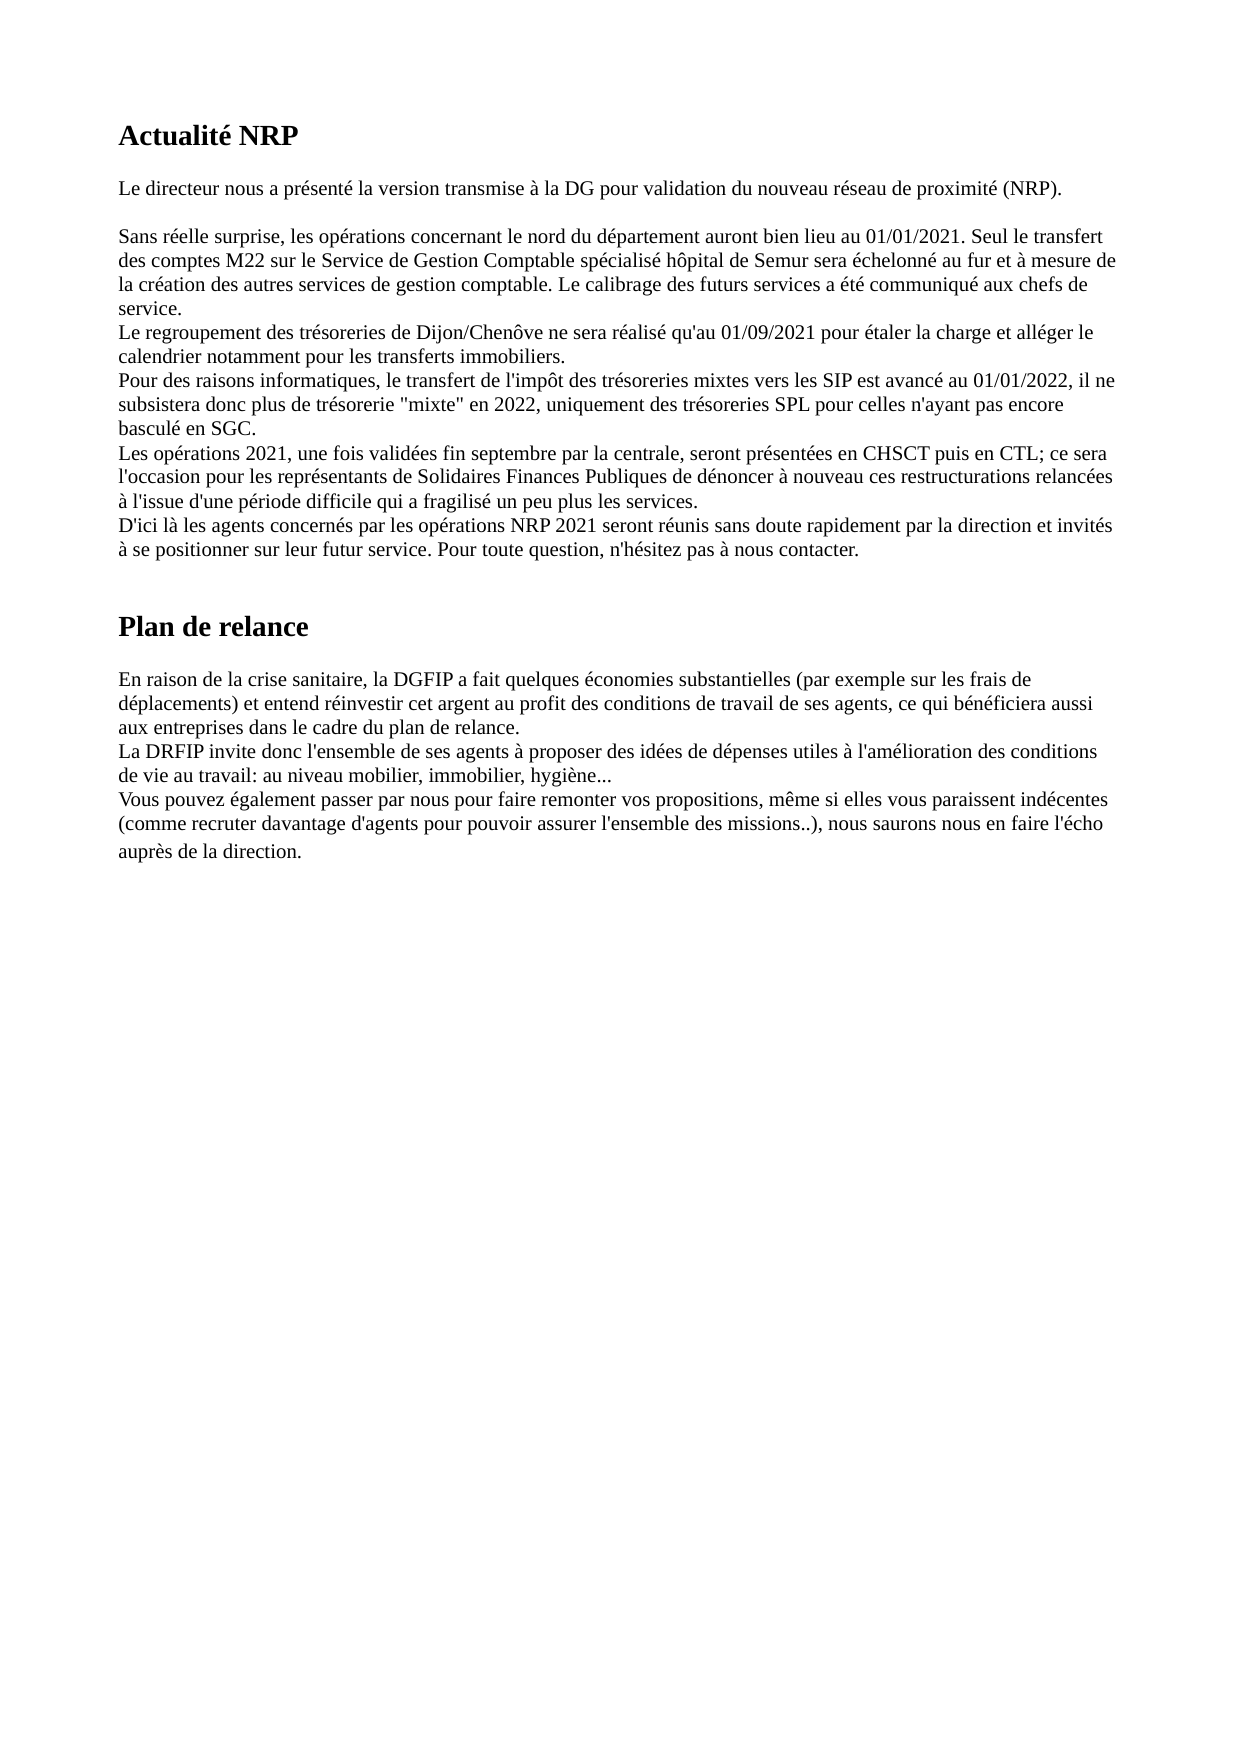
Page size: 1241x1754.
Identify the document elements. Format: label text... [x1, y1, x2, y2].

text Actualité NRP Le directeur nous a présenté la version transmise à la DG pour validation du nouveau réseau de proximité (NRP). Sans réelle surprise, les opérations concernant le nord du département auront bien lieu au 01/01/2021. Seul le transfert des comptes M22 sur le Service de Gestion Comptable spécialisé hôpital de Semur sera échelonné au fur et à mesure de la création des autres services de gestion comptable. Le calibrage des futurs services a été communiqué aux chefs de service. Le regroupement des trésoreries de Dijon/Chenôve ne sera réalisé qu'au 01/09/2021 pour étaler la charge et alléger le calendrier notamment pour les transferts immobiliers. Pour des raisons informatiques, le transfert de l'impôt des trésoreries mixtes vers les SIP est avancé au 01/01/2022, il ne subsistera donc plus de trésorerie "mixte" en 2022, uniquement des trésoreries SPL pour celles n'ayant pas encore basculé en SGC. Les opérations 2021, une fois validées fin septembre par la centrale, seront présentées en CHSCT puis en CTL; ce sera l'occasion pour les représentants de Solidaires Finances Publiques de dénoncer à nouveau ces restructurations relancées à l'issue d'une période difficile qui a fragilisé un peu plus les services. D'ici là les agents concernés par les opérations NRP 2021 seront réunis sans doute rapidement par la direction et invités à se positionner sur leur futur service. Pour toute question, n'hésitez pas à nous contacter. Plan de relance En raison de la crise sanitaire, la DGFIP a fait quelques économies substantielles (par exemple sur les frais de déplacements) et entend réinvestir cet argent au profit des conditions de travail de ses agents, ce qui bénéficiera aussi aux entreprises dans le cadre du plan de relance. La DRFIP invite donc l'ensemble de ses agents à proposer des idées de dépenses utiles à l'amélioration des conditions de vie au travail: au niveau mobilier, immobilier, hygiène... Vous pouvez également passer par nous pour faire remonter vos propositions, même si elles vous paraissent indécentes (comme recruter davantage d'agents pour pouvoir assurer l'ensemble des missions..), nous saurons nous en faire l'écho auprès de la direction. [118, 118, 1122, 864]
